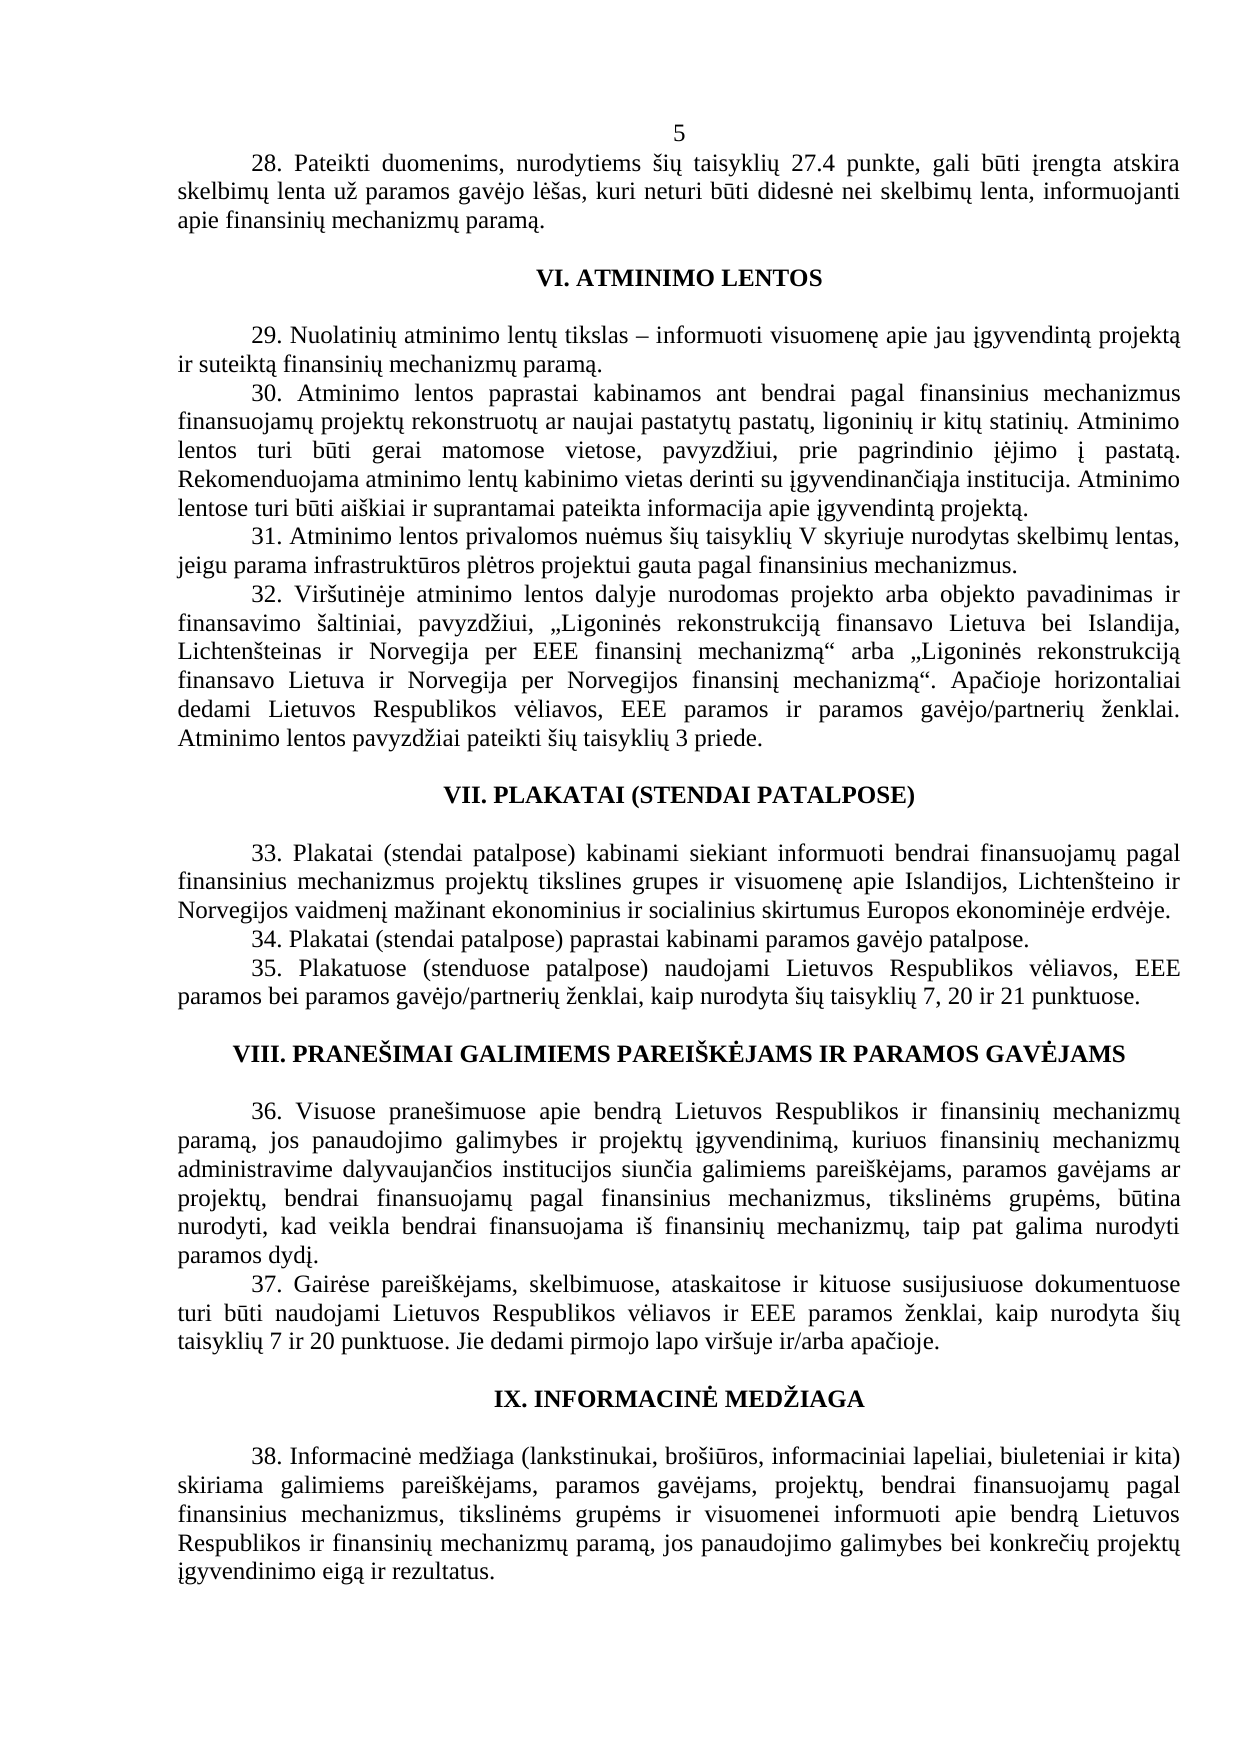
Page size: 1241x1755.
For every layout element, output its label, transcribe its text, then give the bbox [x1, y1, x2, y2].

text 30. Atminimo lentos paprastai kabinamos ant bendrai pagal finansinius mechanizmus finansuojamų projektų rekonstruotų ar naujai pastatytų pastatų, ligoninių ir kitų statinių. Atminimo lentos turi būti gerai matomose vietose, pavyzdžiui, prie pagrindinio įėjimo į pastatą. Rekomenduojama atminimo lentų kabinimo vietas derinti su įgyvendinančiąja institucija. Atminimo lentose turi būti aiškiai ir suprantamai pateikta informacija apie įgyvendintą projektą. [177, 378, 1181, 521]
text 33. Plakatai (stendai patalpose) kabinami siekiant informuoti bendrai finansuojamų pagal finansinius mechanizmus projektų tikslines grupes ir visuomenę apie Islandijos, Lichtenšteino ir Norvegijos vaidmenį mažinant ekonominius ir socialinius skirtumus Europos ekonominėje erdvėje. [177, 838, 1181, 924]
text 29. Nuolatinių atminimo lentų tikslas – informuoti visuomenę apie jau įgyvendintą projektą ir suteiktą finansinių mechanizmų paramą. [177, 320, 1181, 378]
text 37. Gairėse pareiškėjams, skelbimuose, ataskaitose ir kituose susijusiuose dokumentuose turi būti naudojami Lietuvos Respublikos vėliavos ir EEE paramos ženklai, kaip nurodyta šių taisyklių 7 ir 20 punktuose. Jie dedami pirmojo lapo viršuje ir/arba apačioje. [177, 1269, 1181, 1355]
text 28. Pateikti duomenims, nurodytiems šių taisyklių 27.4 punkte, gali būti įrengta atskira skelbimų lenta už paramos gavėjo lėšas, kuri neturi būti didesnė nei skelbimų lenta, informuojanti apie finansinių mechanizmų paramą. [177, 148, 1181, 234]
text IX. INFORMACINĖ MEDŽIAGA [177, 1384, 1181, 1413]
text VI. ATMINIMO LENTOS [177, 263, 1181, 291]
text 35. Plakatuose (stenduose patalpose) naudojami Lietuvos Respublikos vėliavos, EEE paramos bei paramos gavėjo/partnerių ženklai, kaip nurodyta šių taisyklių 7, 20 ir 21 punktuose. [177, 953, 1181, 1010]
text VII. PLAKATAI (STENDAI PATALPOSE) [177, 780, 1181, 809]
text 36. Visuose pranešimuose apie bendrą Lietuvos Respublikos ir finansinių mechanizmų paramą, jos panaudojimo galimybes ir projektų įgyvendinimą, kuriuos finansinių mechanizmų administravime dalyvaujančios institucijos siunčia galimiems pareiškėjams, paramos gavėjams ar projektų, bendrai finansuojamų pagal finansinius mechanizmus, tikslinėms grupėms, būtina nurodyti, kad veikla bendrai finansuojama iš finansinių mechanizmų, taip pat galima nurodyti paramos dydį. [177, 1096, 1181, 1269]
text 32. Viršutinėje atminimo lentos dalyje nurodomas projekto arba objekto pavadinimas ir finansavimo šaltiniai, pavyzdžiui, „Ligoninės rekonstrukciją finansavo Lietuva bei Islandija, Lichtenšteinas ir Norvegija per EEE finansinį mechanizmą“ arba „Ligoninės rekonstrukciją finansavo Lietuva ir Norvegija per Norvegijos finansinį mechanizmą“. Apačioje horizontaliai dedami Lietuvos Respublikos vėliavos, EEE paramos ir paramos gavėjo/partnerių ženklai. Atminimo lentos pavyzdžiai pateikti šių taisyklių 3 priede. [177, 579, 1181, 751]
text VIII. PRANEŠIMAI GALIMIEMS PAREIŠKĖJAMS IR PARAMOS GAVĖJAMS [177, 1039, 1181, 1068]
text 31. Atminimo lentos privalomos nuėmus šių taisyklių V skyriuje nurodytas skelbimų lentas, jeigu parama infrastruktūros plėtros projektui gauta pagal finansinius mechanizmus. [177, 521, 1181, 579]
text 34. Plakatai (stendai patalpose) paprastai kabinami paramos gavėjo patalpose. [177, 924, 1181, 953]
text 38. Informacinė medžiaga (lankstinukai, brošiūros, informaciniai lapeliai, biuleteniai ir kita) skiriama galimiems pareiškėjams, paramos gavėjams, projektų, bendrai finansuojamų pagal finansinius mechanizmus, tikslinėms grupėms ir visuomenei informuoti apie bendrą Lietuvos Respublikos ir finansinių mechanizmų paramą, jos panaudojimo galimybes bei konkrečių projektų įgyvendinimo eigą ir rezultatus. [177, 1441, 1181, 1585]
